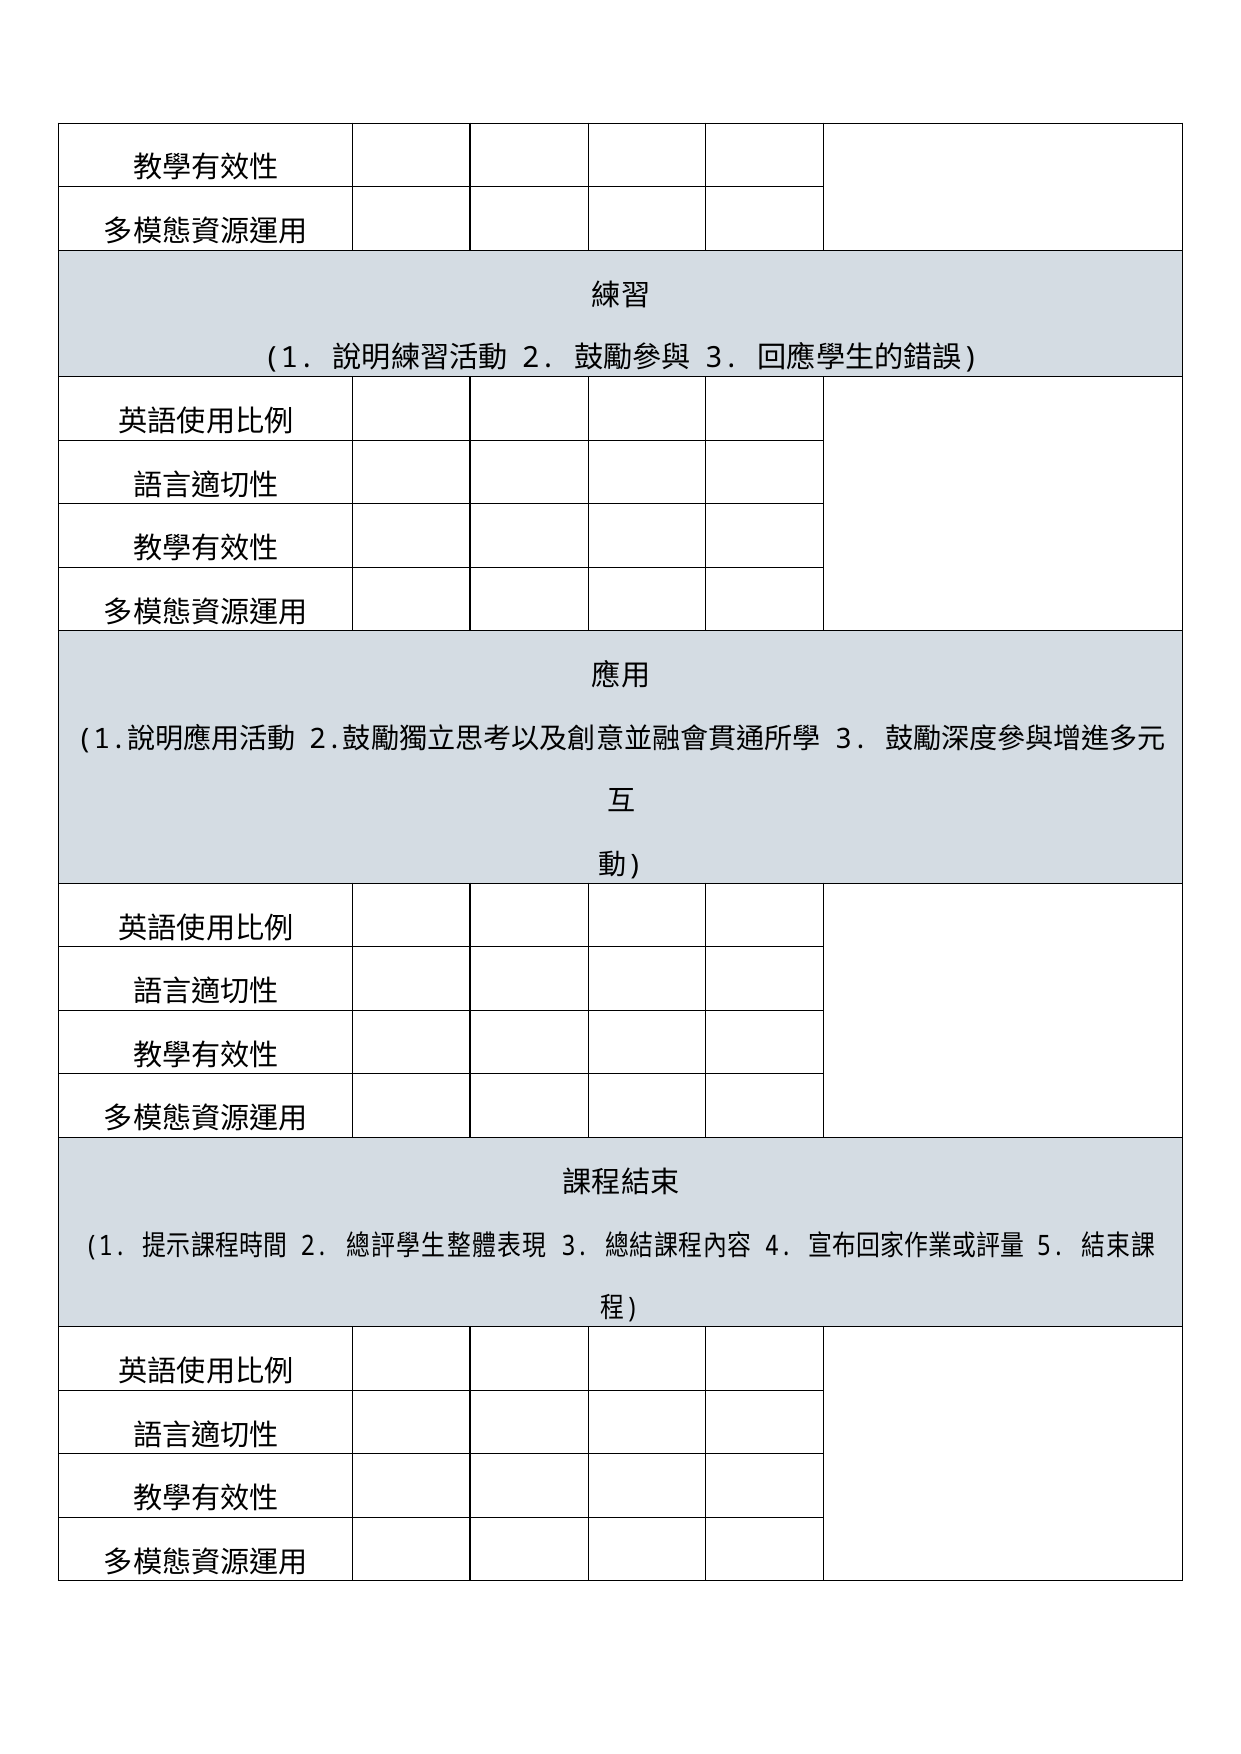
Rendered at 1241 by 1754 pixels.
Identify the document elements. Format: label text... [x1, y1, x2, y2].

table_cell 語言適切性 [59, 947, 352, 1010]
table_cell [706, 1454, 823, 1517]
table_cell [471, 504, 588, 567]
table_cell [589, 124, 705, 186]
table_cell [589, 568, 705, 630]
table_cell 課程結束 (1. 提示課程時間 2. 總評學生整體表現 3. 總結課程內容 4. 宣布回家作業或評量 5. 結束課程) [59, 1138, 1182, 1326]
table_cell [471, 187, 588, 249]
table_cell [706, 1327, 823, 1389]
table_cell [471, 124, 588, 186]
table_cell [589, 1327, 705, 1389]
table_cell [471, 1011, 588, 1073]
table_cell [353, 568, 469, 630]
table_cell [589, 1011, 705, 1073]
table_cell [353, 1327, 469, 1389]
table_cell 英語使用比例 [59, 1327, 352, 1389]
table_cell 應用 (1.說明應用活動 2.鼓勵獨立思考以及創意並融會貫通所學 3. 鼓勵深度參與增進多元互 動) [59, 631, 1182, 883]
table_cell [706, 1011, 823, 1073]
table_cell [471, 377, 588, 440]
table_cell [471, 884, 588, 946]
table_cell 多模態資源運用 [59, 1074, 352, 1137]
table_cell [706, 568, 823, 630]
table_cell [589, 947, 705, 1010]
table_cell 教學有效性 [59, 124, 352, 186]
table_cell [353, 441, 469, 503]
table_cell [589, 884, 705, 946]
table_cell [589, 1074, 705, 1137]
table_cell 練習 (1. 說明練習活動 2. 鼓勵參與 3. 回應學生的錯誤) [59, 251, 1182, 376]
table_cell [353, 1518, 469, 1580]
table_cell [706, 504, 823, 567]
table_cell 多模態資源運用 [59, 187, 352, 249]
table_cell [706, 947, 823, 1010]
table_cell [706, 187, 823, 249]
table_cell [589, 1518, 705, 1580]
table_cell [706, 441, 823, 503]
table_cell [706, 1074, 823, 1137]
table_cell [471, 1518, 588, 1580]
table_cell 教學有效性 [59, 1454, 352, 1517]
table_cell [824, 1327, 1182, 1580]
table_cell [706, 377, 823, 440]
table_cell [589, 187, 705, 249]
table_cell [353, 1454, 469, 1517]
table_cell [706, 124, 823, 186]
table_cell 多模態資源運用 [59, 1518, 352, 1580]
table_cell [353, 377, 469, 440]
table_cell [471, 1391, 588, 1453]
table_cell [589, 441, 705, 503]
table_cell [353, 884, 469, 946]
table_cell [353, 504, 469, 567]
table_cell [824, 377, 1182, 630]
table_cell 英語使用比例 [59, 884, 352, 946]
table_cell 多模態資源運用 [59, 568, 352, 630]
table_cell [589, 1454, 705, 1517]
table_cell [353, 1011, 469, 1073]
table_cell [471, 947, 588, 1010]
table_cell [353, 947, 469, 1010]
table_cell 語言適切性 [59, 441, 352, 503]
table_cell [589, 377, 705, 440]
table_cell [706, 1518, 823, 1580]
table_cell [706, 1391, 823, 1453]
table_cell 英語使用比例 [59, 377, 352, 440]
table_cell 語言適切性 [59, 1391, 352, 1453]
table_cell 教學有效性 [59, 504, 352, 567]
table_cell 教學有效性 [59, 1011, 352, 1073]
table_cell [589, 504, 705, 567]
table_cell [824, 124, 1182, 249]
table_cell [353, 124, 469, 186]
table_cell [824, 884, 1182, 1137]
table_cell [471, 441, 588, 503]
table_cell [706, 884, 823, 946]
table_cell [471, 1327, 588, 1389]
table_cell [471, 568, 588, 630]
table_cell [589, 1391, 705, 1453]
table_cell [471, 1454, 588, 1517]
table_cell [353, 1074, 469, 1137]
table_cell [353, 1391, 469, 1453]
table_cell [353, 187, 469, 249]
table_cell [471, 1074, 588, 1137]
